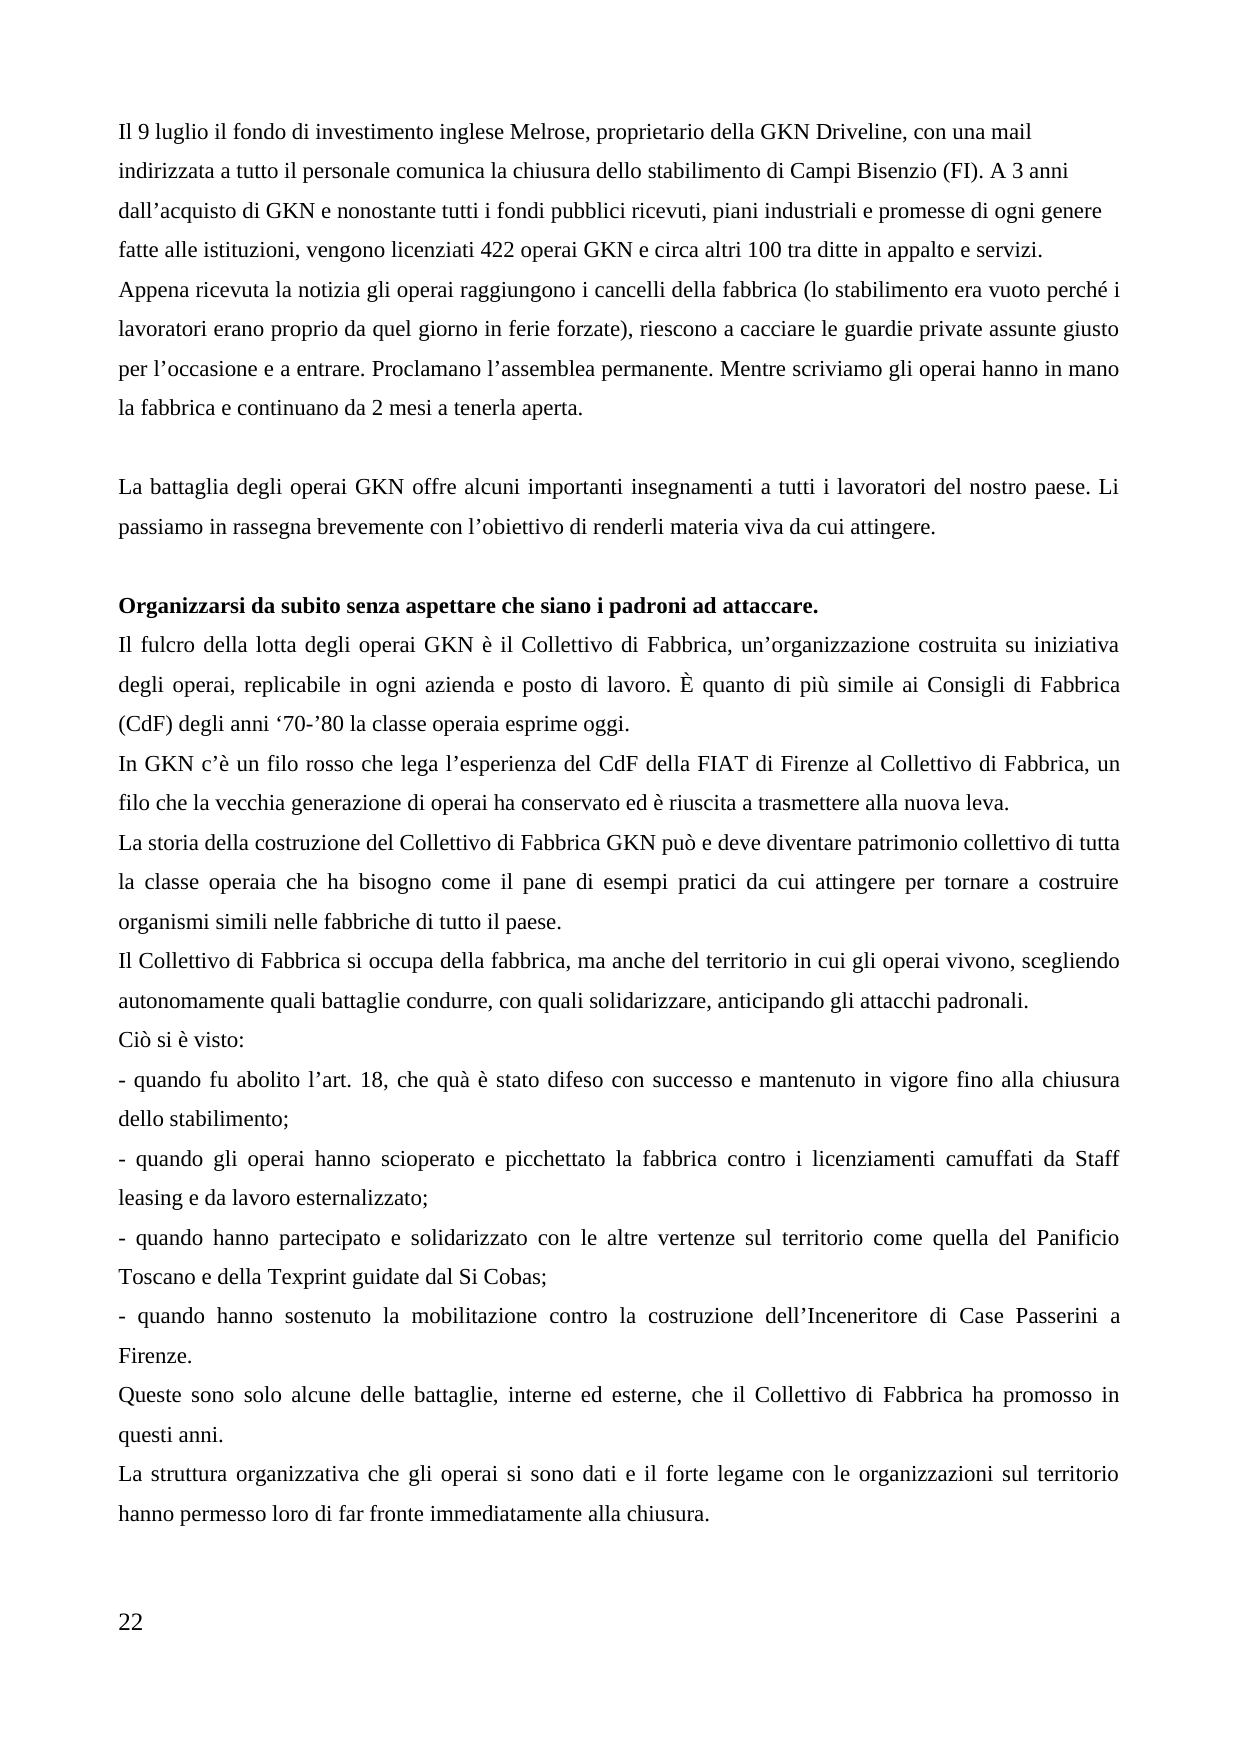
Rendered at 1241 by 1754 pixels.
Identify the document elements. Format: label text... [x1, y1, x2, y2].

text - quando gli operai hanno scioperato e picchettato la fabbrica contro i licenziamenti camuffati da Staff leasing e da lavoro esternalizzato; [118, 1144, 1122, 1210]
text La struttura organizzativa che gli operai si sono dati e il forte legame con le organizzazioni sul territorio hanno permesso loro di far fronte immediatamente alla chiusura. [118, 1460, 1122, 1526]
text Queste sono solo alcune delle battaglie, interne ed esterne, che il Collettivo di Fabbrica ha promosso in questi anni. [118, 1381, 1122, 1447]
text Il 9 luglio il fondo di investimento inglese Melrose, proprietario della GKN Driveline, con una mail indirizzata a tutto il personale comunica la chiusura dello stabilimento di Campi Bisenzio (FI). A 3 anni dall’acquisto di GKN e nonostante tutti i fondi pubblici ricevuti, piani industriali e promesse di ogni genere fatte alle istituzioni, vengono licenziati 422 operai GKN e circa altri 100 tra ditte in appalto e servizi. [118, 118, 1122, 263]
text - quando fu abolito l’art. 18, che quà è stato difeso con successo e mantenuto in vigore fino alla chiusura dello stabilimento; [118, 1066, 1122, 1131]
text Il fulcro della lotta degli operai GKN è il Collettivo di Fabbrica, un’organizzazione costruita su iniziativa degli operai, replicabile in ogni azienda e posto di lavoro. È quanto di più simile ai Consigli di Fabbrica (CdF) degli anni ‘70-’80 la classe operaia esprime oggi. [118, 631, 1122, 737]
text - quando hanno partecipato e solidarizzato con le altre vertenze sul territorio come quella del Panificio Toscano e della Texprint guidate dal Si Cobas; [118, 1223, 1122, 1289]
text La storia della costruzione del Collettivo di Fabbrica GKN può e deve diventare patrimonio collettivo di tutta la classe operaia che ha bisogno come il pane di esempi pratici da cui attingere per tornare a costruire organismi simili nelle fabbriche di tutto il paese. [118, 829, 1122, 934]
text Appena ricevuta la notizia gli operai raggiungono i cancelli della fabbrica (lo stabilimento era vuoto perché i lavoratori erano proprio da quel giorno in ferie forzate), riescono a cacciare le guardie private assunte giusto per l’occasione e a entrare. Proclamano l’assemblea permanente. Mentre scriviamo gli operai hanno in mano la fabbrica e continuano da 2 mesi a tenerla aperta. [118, 276, 1122, 421]
text Il Collettivo di Fabbrica si occupa della fabbrica, ma anche del territorio in cui gli operai vivono, scegliendo autonomamente quali battaglie condurre, con quali solidarizzare, anticipando gli attacchi padronali. [118, 947, 1122, 1013]
text Ciò si è visto: [118, 1026, 1122, 1052]
text In GKN c’è un filo rosso che lega l’esperienza del CdF della FIAT di Firenze al Collettivo di Fabbrica, un filo che la vecchia generazione di operai ha conservato ed è riuscita a trasmettere alla nuova leva. [118, 750, 1122, 816]
text Organizzarsi da subito senza aspettare che siano i padroni ad attaccare. [118, 592, 1122, 618]
text La battaglia degli operai GKN offre alcuni importanti insegnamenti a tutti i lavoratori del nostro paese. Li passiamo in rassegna brevemente con l’obiettivo di renderli materia viva da cui attingere. [118, 473, 1122, 539]
text - quando hanno sostenuto la mobilitazione contro la costruzione dell’Inceneritore di Case Passerini a Firenze. [118, 1302, 1122, 1368]
